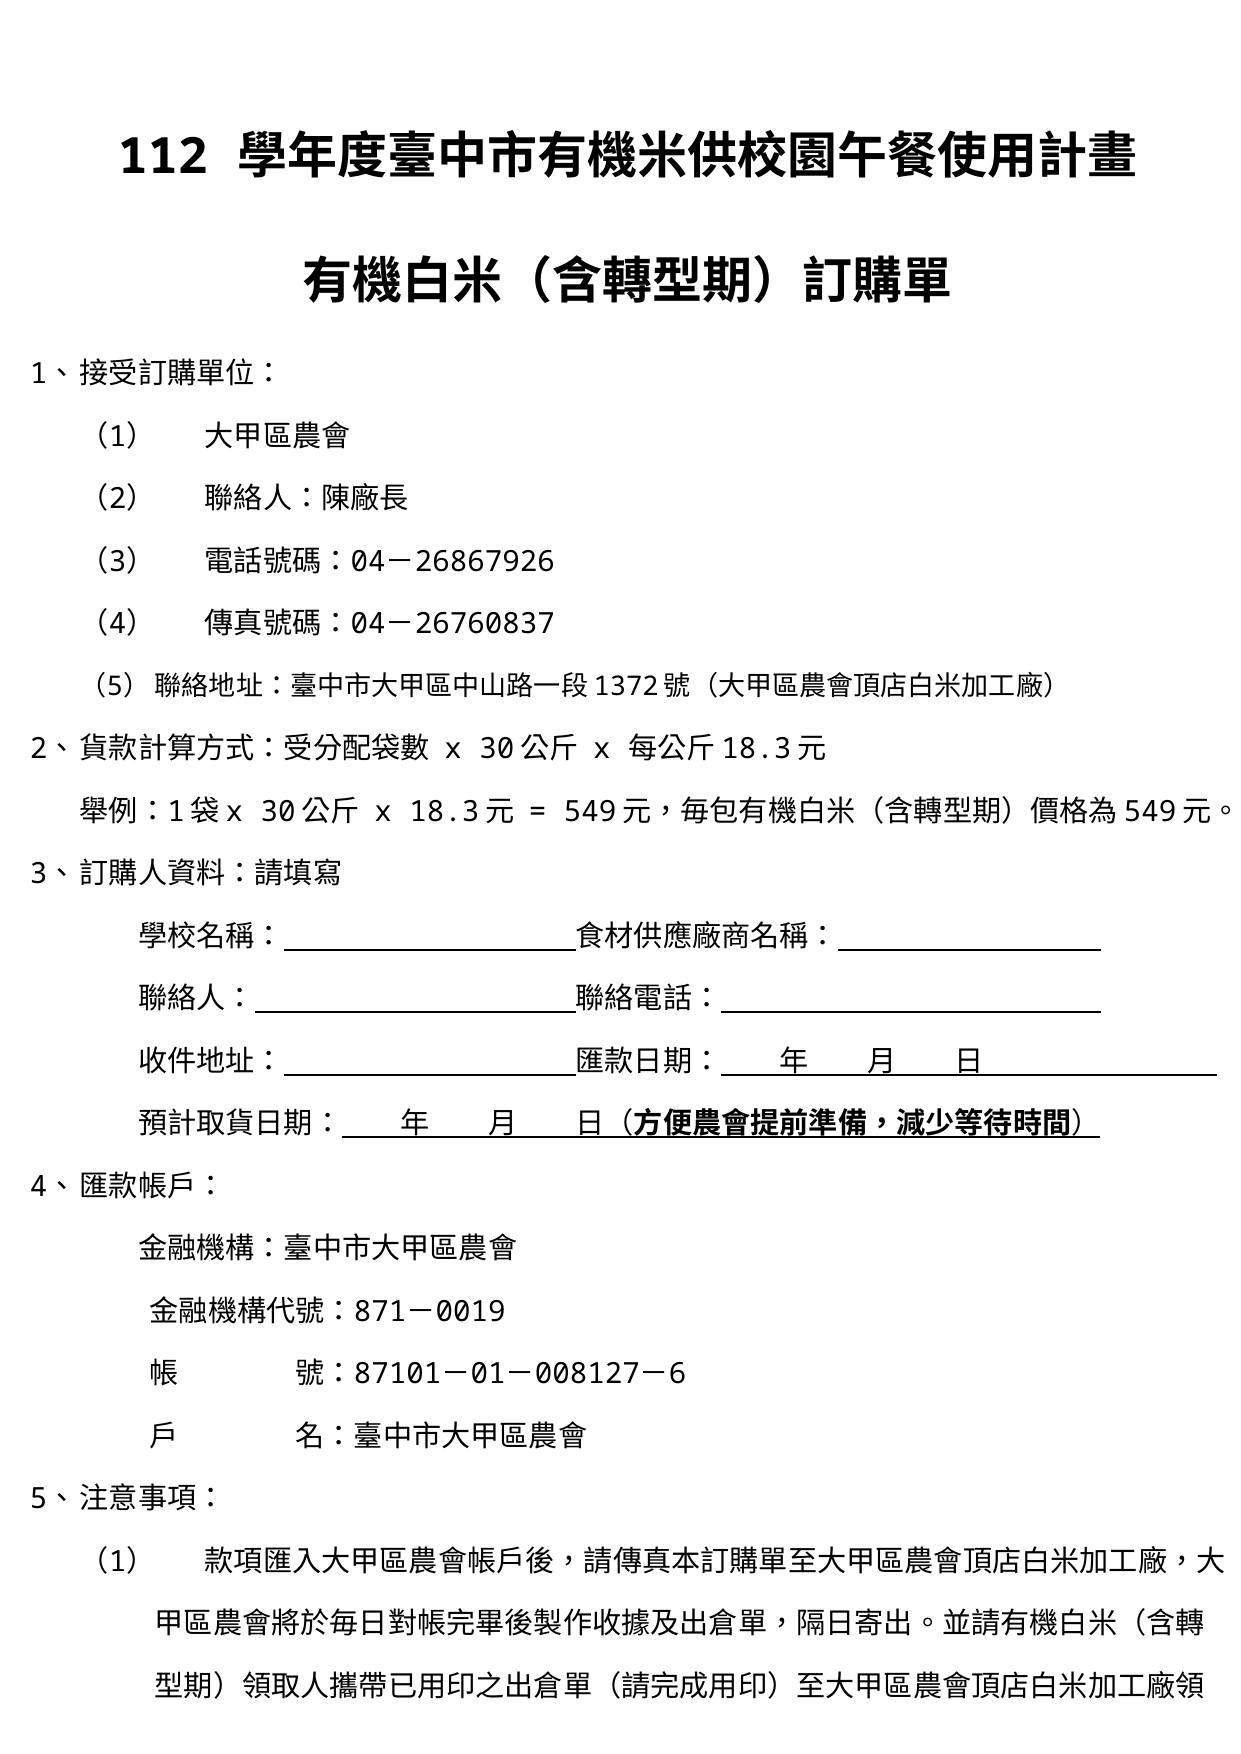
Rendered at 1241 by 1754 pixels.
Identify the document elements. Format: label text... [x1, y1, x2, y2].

text 金融機構：臺中市大甲區農會 [79, 1204, 1226, 1267]
list 大甲區農會 [79, 392, 1226, 454]
list 電話號碼：04－26867926 [79, 517, 1226, 579]
list 匯款帳戶： [29, 1142, 1226, 1204]
text 戶 名：臺中市大甲區農會 [79, 1392, 1226, 1454]
text 聯絡人： 聯絡電話： [79, 954, 1226, 1017]
text 收件地址： 匯款日期： 年 月 日 [79, 1017, 1226, 1079]
list 貨款計算方式：受分配袋數 x 30公斤 x 每公斤18.3元 [29, 704, 1226, 767]
list 注意事項： [29, 1454, 1226, 1517]
text 學校名稱： 食材供應廠商名稱： [79, 892, 1226, 954]
list 款項匯入大甲區農會帳戶後，請傳真本訂購單至大甲區農會頂店白米加工廠，大甲區農會將於毎日對帳完畢後製作收據及出倉單，隔日寄出。並請有機白米（含轉型期）領取人攜帶已用印之出倉單（請完成用印）至大甲區農會頂店白米加工廠領 [79, 1517, 1226, 1704]
text 帳 號：87101－01－008127－6 [79, 1329, 1226, 1392]
list 接受訂購單位： [29, 329, 1226, 392]
text 金融機構代號：871－0019 [79, 1267, 1226, 1329]
text 有機白米（含轉型期）訂購單 [29, 204, 1226, 329]
list 聯絡地址：臺中市大甲區中山路一段1372號（大甲區農會頂店白米加工廠） [79, 642, 1226, 704]
list 訂購人資料：請填寫 [29, 829, 1226, 892]
text 112 學年度臺中市有機米供校園午餐使用計畫 [29, 79, 1226, 204]
list 聯絡人：陳廠長 [79, 454, 1226, 517]
text 預計取貨日期： 年 月 日（方便農會提前準備，減少等待時間） [79, 1079, 1226, 1142]
text 舉例：1袋x 30公斤 x 18.3元 = 549元，毎包有機白米（含轉型期）價格為549元。 [79, 767, 1226, 829]
list 傳真號碼：04－26760837 [79, 579, 1226, 642]
